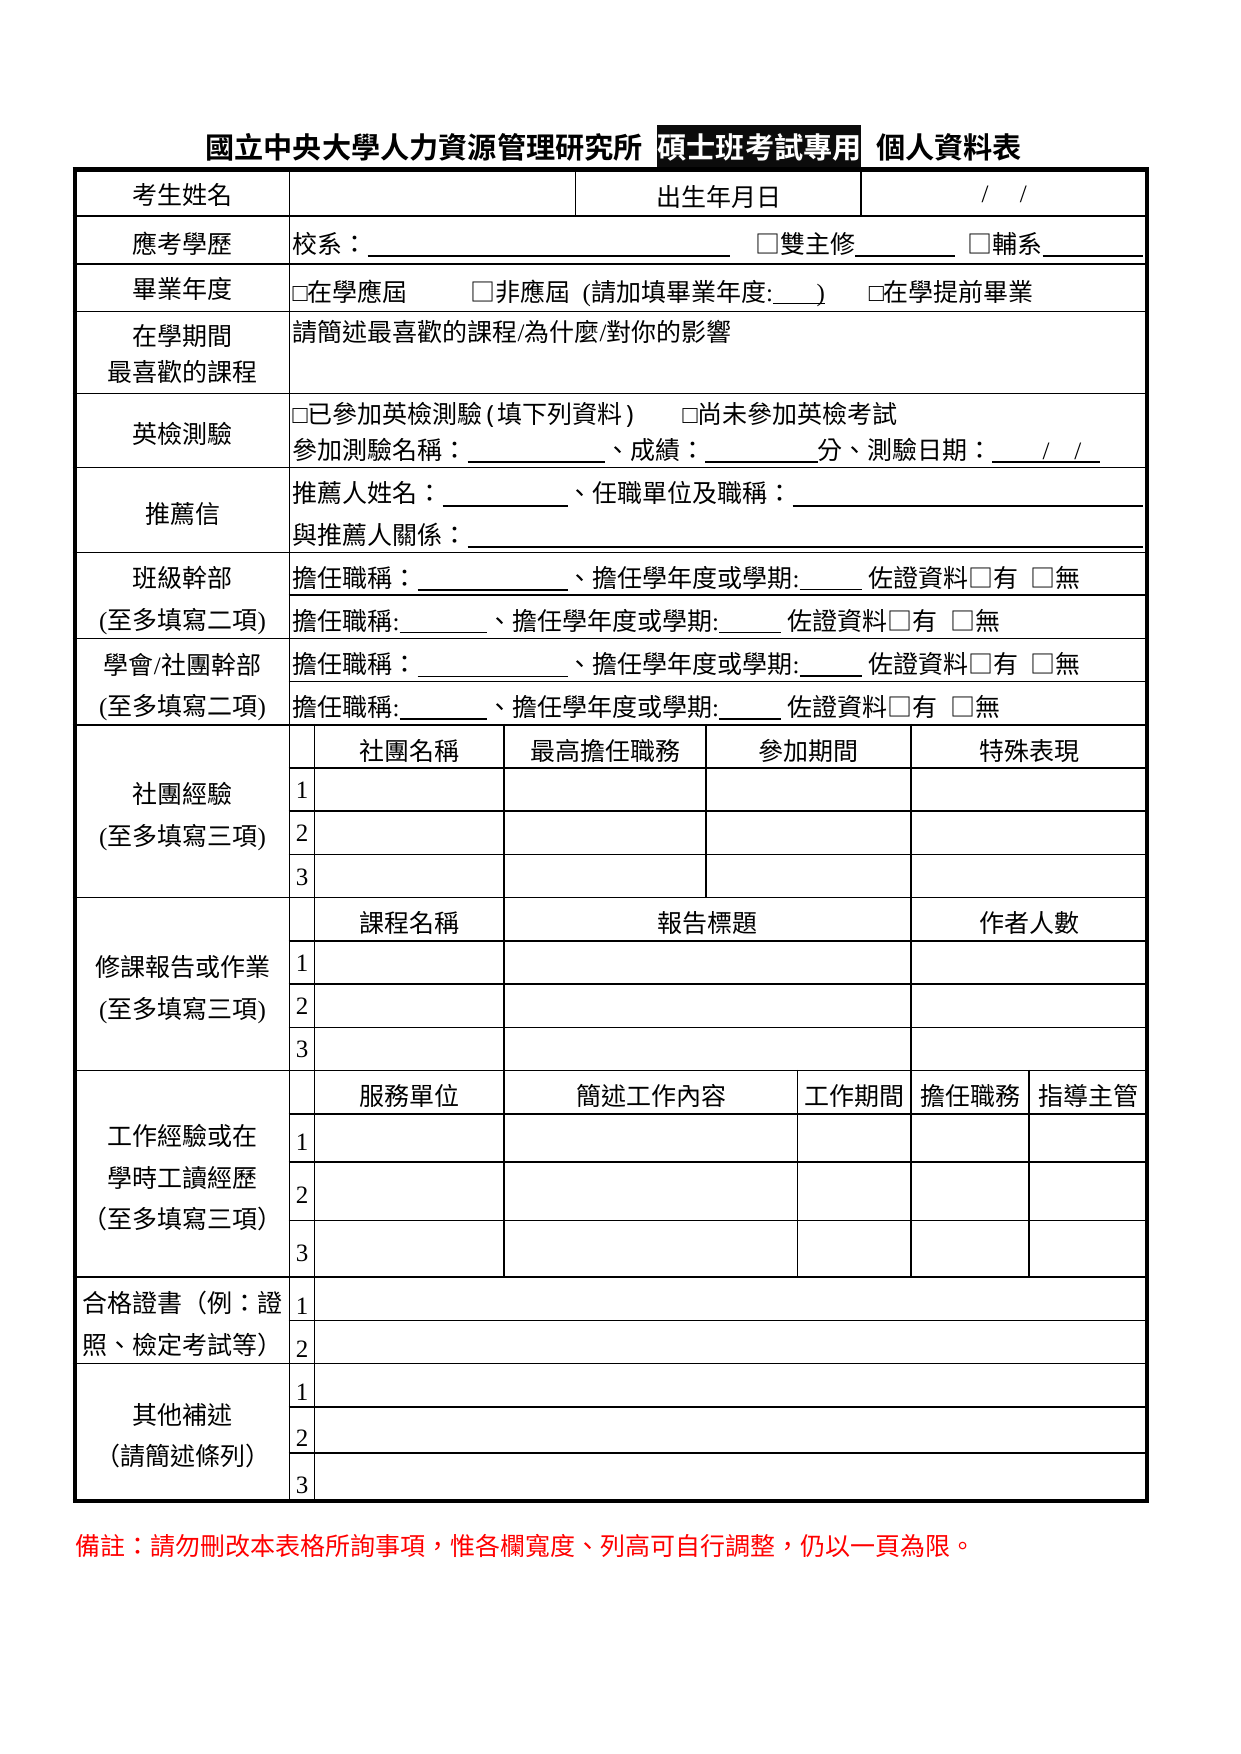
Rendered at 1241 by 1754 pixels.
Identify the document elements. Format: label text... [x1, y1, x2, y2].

table_cell □已參加英檢測驗(填下列資料) □尚未參加英檢考試 參加測驗名稱： 、成績： 分、測驗日期： / / [290, 394, 1145, 467]
table_cell [505, 769, 705, 810]
table_cell [912, 1221, 1028, 1276]
table_cell 合格證書（例：證照、檢定考試等） [77, 1278, 289, 1363]
table_cell [912, 942, 1145, 983]
table_cell [505, 942, 910, 983]
table_header / / [862, 172, 1145, 215]
table_cell 簡述工作內容 [505, 1071, 797, 1113]
table_cell [912, 855, 1145, 897]
table_cell [912, 1163, 1028, 1220]
table_cell 指導主管 [1030, 1071, 1145, 1113]
table_cell 校系： □雙主修 □輔系 [290, 217, 1145, 263]
table_cell 請簡述最喜歡的課程/為什麼/對你的影響 [290, 312, 1145, 393]
table_cell [505, 1163, 797, 1220]
table_cell 應考學歷 [77, 217, 289, 263]
table_cell [798, 1115, 910, 1161]
table_cell [315, 1321, 1145, 1363]
table_cell 擔任職稱: 、擔任學年度或學期: 佐證資料□有 □無 [290, 682, 1145, 724]
table_cell [315, 1163, 503, 1220]
table_cell [912, 812, 1145, 854]
table_cell 班級幹部 (至多填寫二項) [77, 553, 289, 637]
table_cell [505, 1221, 797, 1276]
table_cell 社團名稱 [315, 726, 503, 767]
table_cell [1030, 1163, 1145, 1220]
table_header 考生姓名 [77, 172, 289, 215]
table_cell 1 [290, 1364, 314, 1406]
table_cell [798, 1163, 910, 1220]
table_cell 工作期間 [798, 1071, 910, 1113]
table_cell 2 [290, 1163, 314, 1220]
table_cell 報告標題 [505, 898, 910, 940]
table_cell □在學應屆 □非應屆 (請加填畢業年度: ) □在學提前畢業 [290, 265, 1145, 311]
table_header 出生年月日 [576, 172, 860, 215]
text 國立中央大學人力資源管理研究所 碩士班考試專用 個人資料表 [75, 104, 1152, 167]
table_cell [315, 1221, 503, 1276]
table_cell [315, 855, 503, 897]
table_cell [315, 1028, 503, 1070]
table_cell [315, 985, 503, 1027]
table_cell 推薦人姓名： 、任職單位及職稱： 與推薦人關係： [290, 468, 1145, 552]
table_cell 參加期間 [707, 726, 910, 767]
table_cell [315, 942, 503, 983]
table_cell 英檢測驗 [77, 394, 289, 467]
table_cell 擔任職務 [912, 1071, 1028, 1113]
table_cell [912, 985, 1145, 1027]
table_cell 1 [290, 769, 314, 810]
table_cell [505, 812, 705, 854]
table_cell 3 [290, 1028, 314, 1070]
table_cell 特殊表現 [912, 726, 1145, 767]
table_cell [912, 1028, 1145, 1070]
table_cell 在學期間 最喜歡的課程 [77, 312, 289, 393]
table_cell [315, 1278, 1145, 1319]
table_cell 其他補述 （請簡述條列） [77, 1364, 289, 1499]
table_cell [1030, 1115, 1145, 1161]
table_cell [315, 1408, 1145, 1452]
table_cell 3 [290, 1454, 314, 1499]
table_cell [912, 1115, 1028, 1161]
table_cell [315, 1454, 1145, 1499]
table_cell 3 [290, 855, 314, 897]
table_cell 服務單位 [315, 1071, 503, 1113]
table_cell [290, 898, 314, 940]
table_cell [315, 1115, 503, 1161]
table_cell 最高擔任職務 [505, 726, 705, 767]
table_cell [290, 1071, 314, 1113]
table_cell [315, 769, 503, 810]
table_cell 推薦信 [77, 468, 289, 552]
table_cell [505, 1028, 910, 1070]
table_cell [290, 726, 314, 767]
table_cell 1 [290, 1115, 314, 1161]
table_cell [315, 1364, 1145, 1406]
table_cell [707, 769, 910, 810]
table_cell 工作經驗或在 學時工讀經歷 （至多填寫三項） [77, 1071, 289, 1276]
table_cell [505, 1115, 797, 1161]
table_cell [912, 769, 1145, 810]
table_cell 作者人數 [912, 898, 1145, 940]
table_cell 擔任職稱: 、擔任學年度或學期: 佐證資料□有 □無 [290, 596, 1145, 637]
table_header [290, 172, 575, 215]
table_cell 1 [290, 942, 314, 983]
table_cell [798, 1221, 910, 1276]
table_cell 2 [290, 812, 314, 854]
table_cell [505, 985, 910, 1027]
table_cell [707, 855, 910, 897]
table_cell [505, 855, 705, 897]
table_cell 社團經驗 (至多填寫三項) [77, 726, 289, 897]
table_cell 2 [290, 985, 314, 1027]
table_cell 擔任職稱： 、擔任學年度或學期: 佐證資料□有 □無 [290, 553, 1145, 594]
table_cell 畢業年度 [77, 265, 289, 311]
table_cell 3 [290, 1221, 314, 1276]
table_cell [315, 812, 503, 854]
table_cell 學會/社團幹部 (至多填寫二項) [77, 639, 289, 724]
table_cell 課程名稱 [315, 898, 503, 940]
table_cell 修課報告或作業 (至多填寫三項) [77, 898, 289, 1070]
table_cell 1 [290, 1278, 314, 1319]
text 備註：請勿刪改本表格所詢事項，惟各欄寬度、列高可自行調整，仍以一頁為限。 [75, 1503, 1152, 1566]
table_cell 擔任職稱： 、擔任學年度或學期: 佐證資料□有 □無 [290, 639, 1145, 681]
table_cell 2 [290, 1321, 314, 1363]
table_cell [707, 812, 910, 854]
table_cell [1030, 1221, 1145, 1276]
table_cell 2 [290, 1408, 314, 1452]
